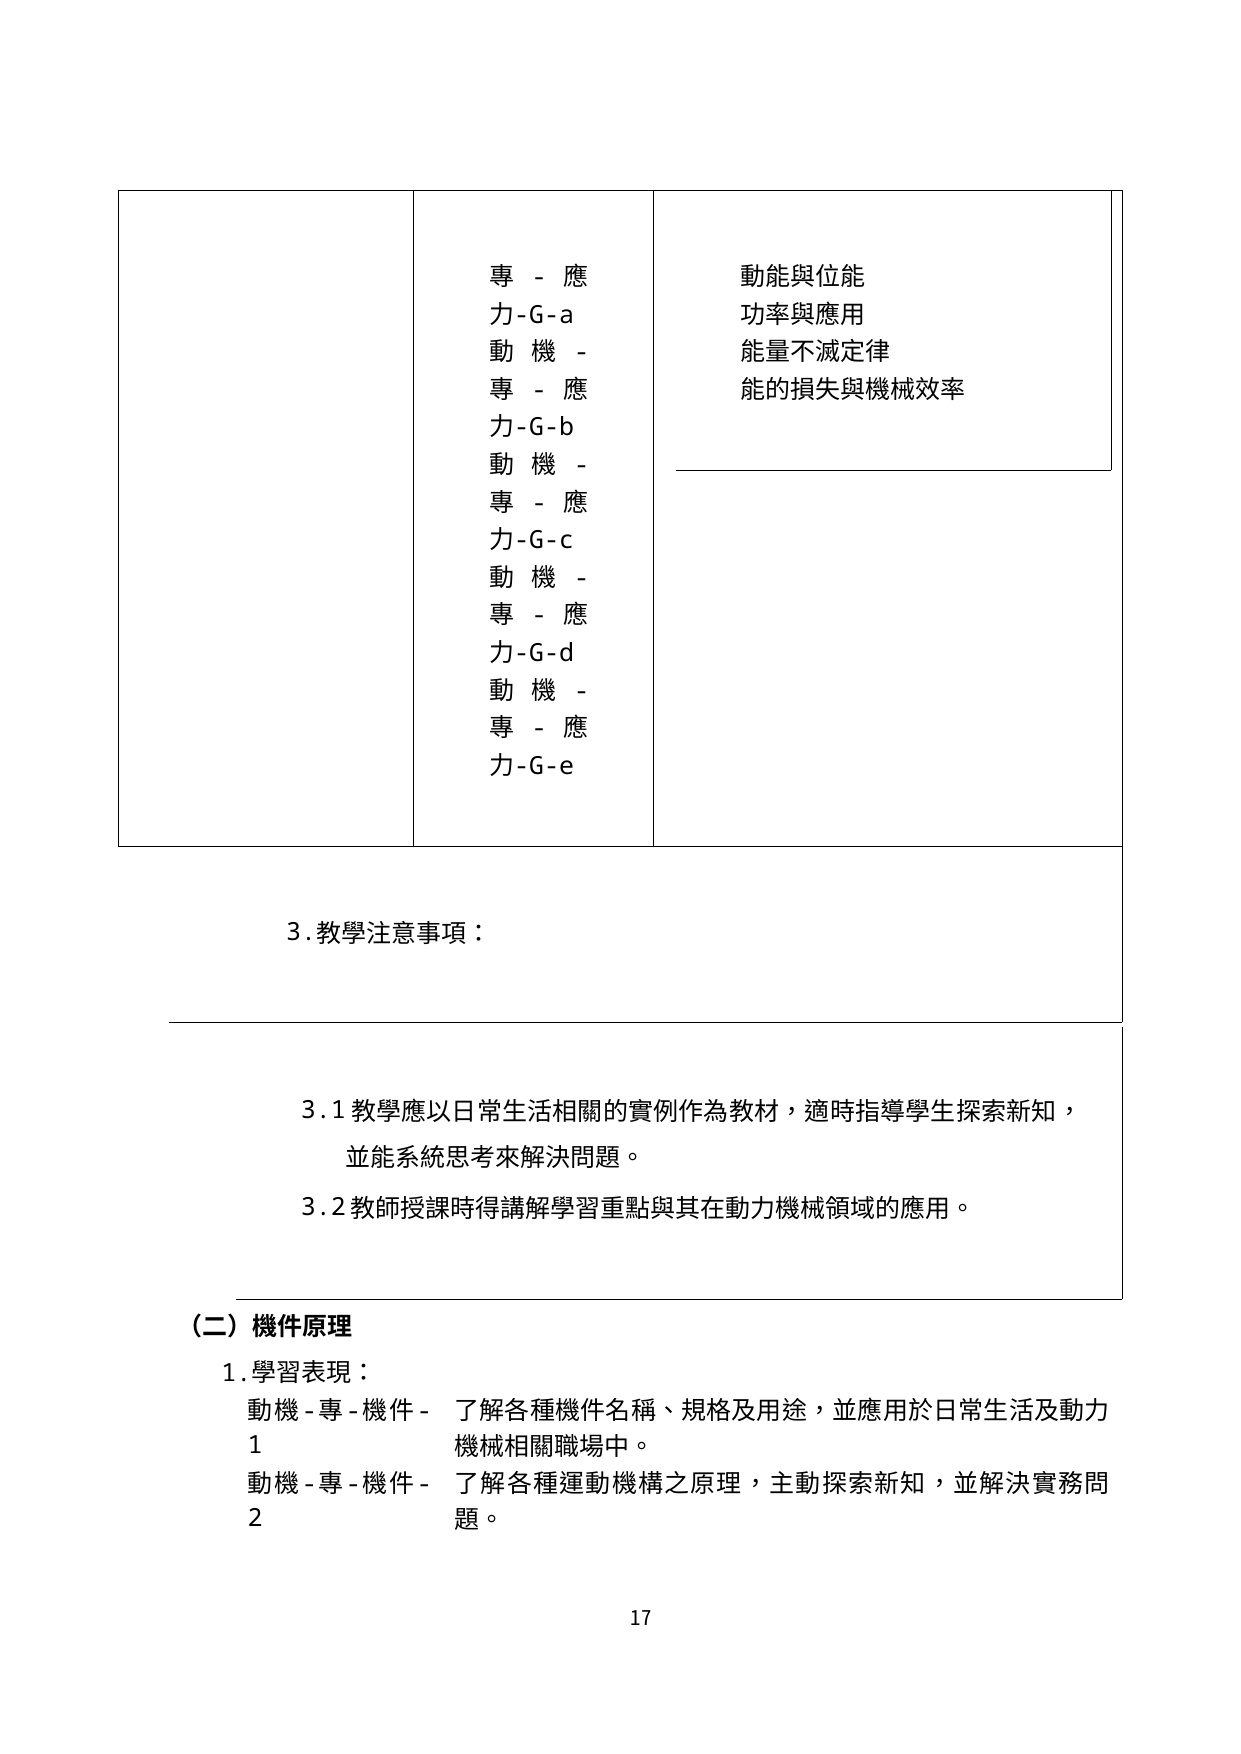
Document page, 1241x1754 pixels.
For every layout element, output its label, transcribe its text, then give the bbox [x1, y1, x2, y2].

table_cell 動機-專-機件-2 [236, 1463, 443, 1536]
text 1.學習表現： [168, 1345, 1122, 1391]
table_header 動機-專-機件-1 [236, 1391, 443, 1463]
table_cell 專-應力-G-a 動機-專-應力-G-b 動機-專-應力-G-c 動機-專-應力-G-d 動機-專-應力-G-e [414, 191, 653, 846]
table_cell 了解各種運動機構之原理，主動探索新知，並解決實務問題。 [443, 1463, 1122, 1536]
text 3.1教學應以日常生活相關的實例作為教材，適時指導學生探索新知，並能系統思考來解決問題。 [236, 1027, 1122, 1124]
table_cell [119, 191, 413, 846]
table_cell [654, 191, 664, 846]
table_cell 動能與位能 功率與應用 能量不滅定律 能的損失與機械效率 [665, 191, 1122, 846]
table_header 了解各種機件名稱、規格及用途，並應用於日常生活及動力機械相關職場中。 [443, 1391, 1122, 1463]
text 3.教學注意事項： [168, 847, 1122, 1022]
text 3.2教師授課時得講解學習重點與其在動力機械領域的應用。 [236, 1124, 1122, 1299]
text （二）機件原理 [168, 1299, 1122, 1345]
